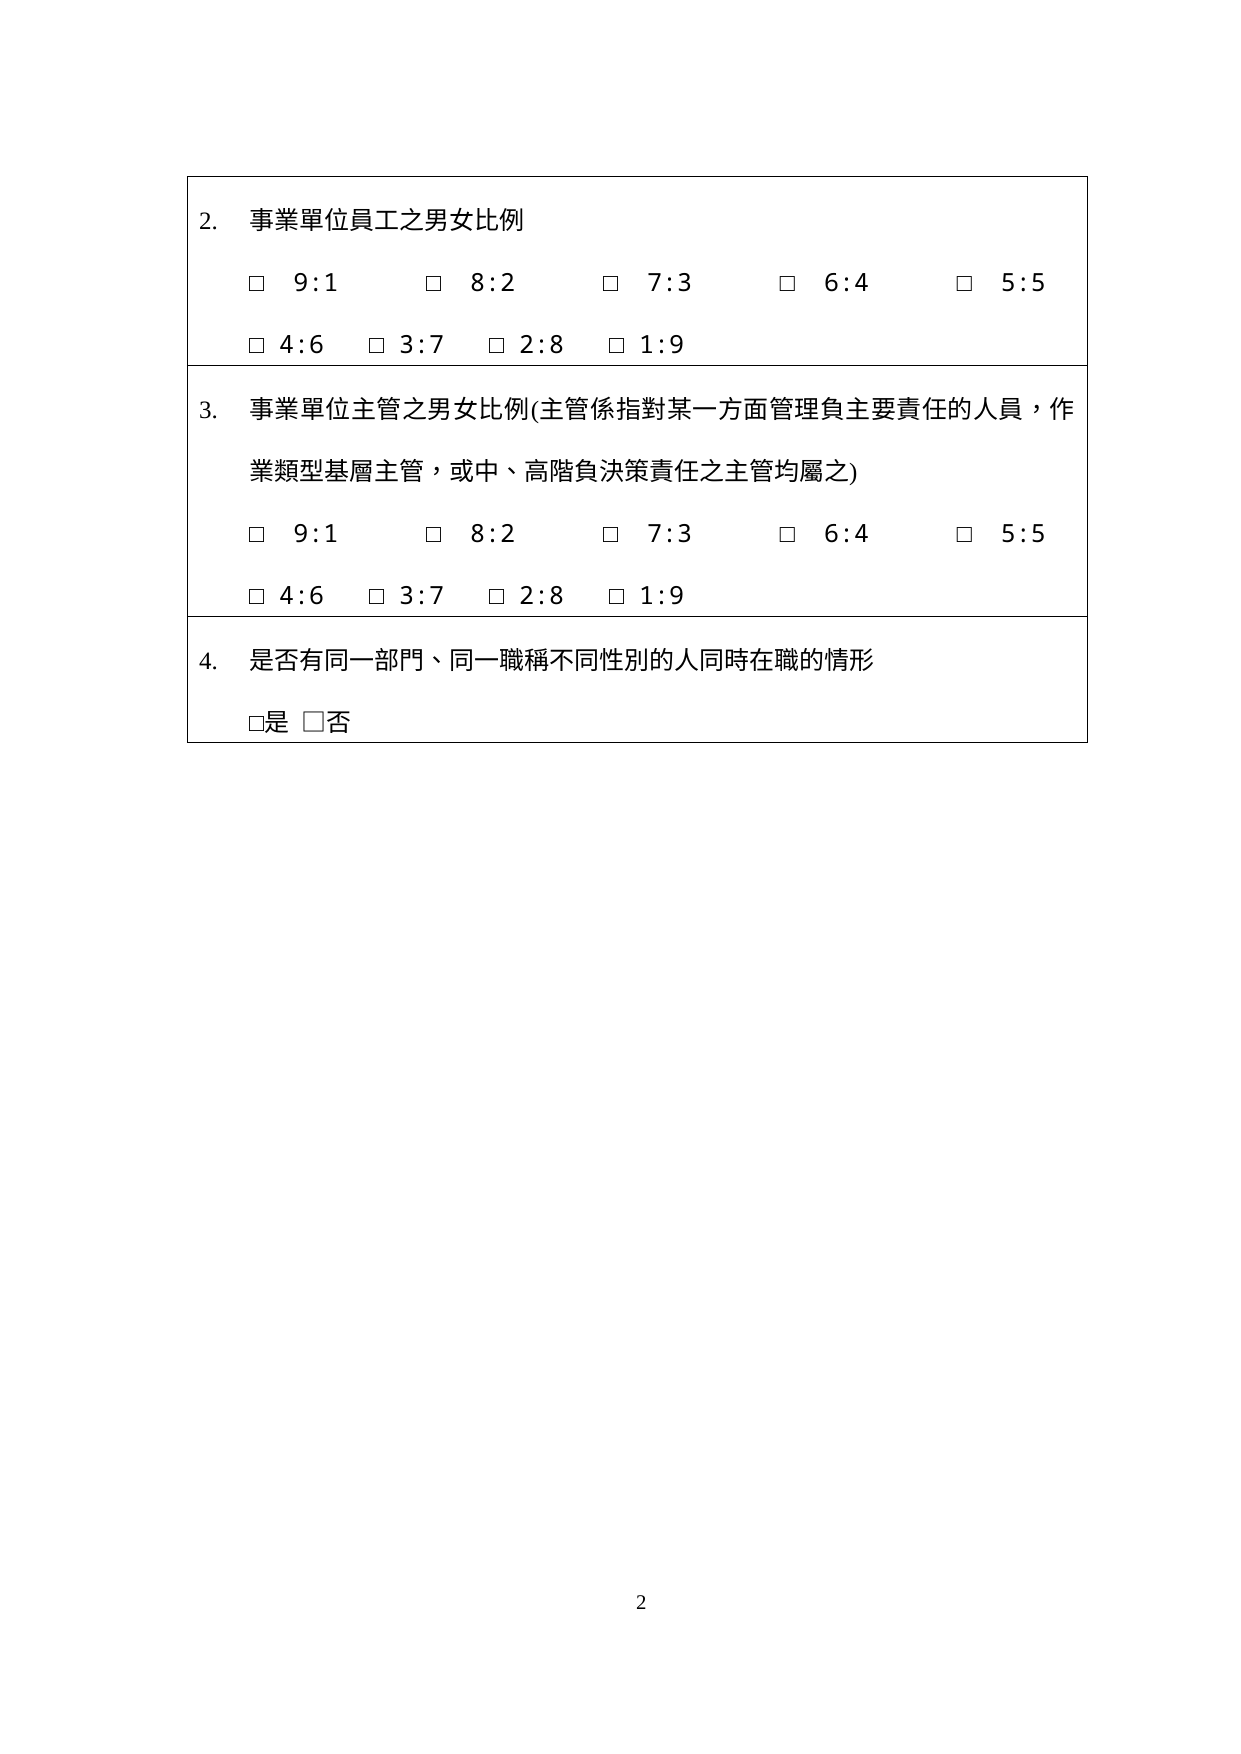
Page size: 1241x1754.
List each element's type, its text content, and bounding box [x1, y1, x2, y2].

table_cell 事業單位員工之男女比例 □ 9:1 □ 8:2 □ 7:3 □ 6:4 □ 5:5 □ 4:6 □ 3:7 □ 2:8 □ 1:9 [188, 177, 1087, 365]
table_cell 是否有同一部門、同一職稱不同性別的人同時在職的情形 □是 □否 [188, 617, 1087, 742]
table_cell 事業單位主管之男女比例(主管係指對某一方面管理負主要責任的人員，作業類型基層主管，或中、高階負決策責任之主管均屬之) □ 9:1 □ 8:2 □ 7:3 □ 6:4 □ 5:5 □ 4:6 □ 3:7 □ 2:8 □ 1:9 [188, 366, 1087, 616]
